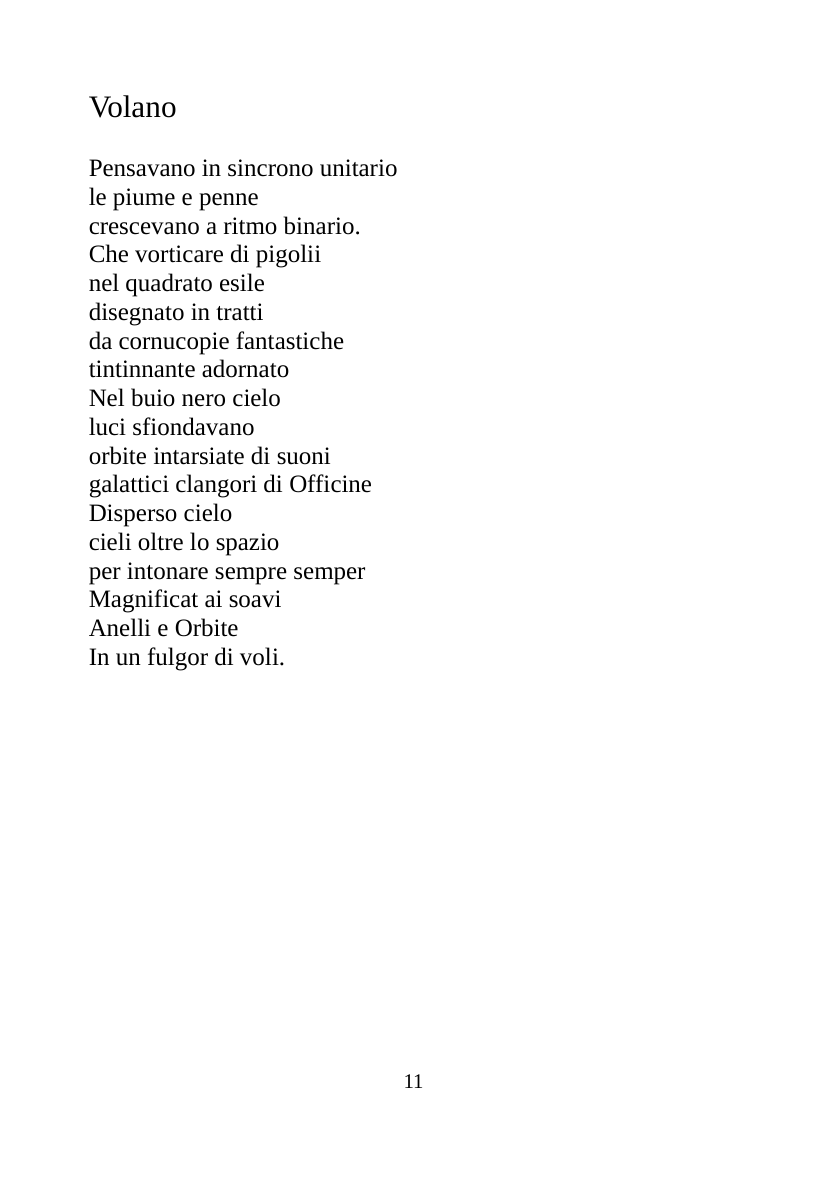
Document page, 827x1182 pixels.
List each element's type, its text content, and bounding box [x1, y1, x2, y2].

text Anelli e Orbite [88, 613, 738, 642]
text Pensavano in sincrono unitario [88, 153, 738, 182]
text per intonare sempre semper [88, 556, 738, 584]
text da cornucopie fantastiche [88, 326, 738, 354]
text Volano [88, 88, 738, 124]
text crescevano a ritmo binario. [88, 211, 738, 239]
text galattici clangori di Officine [88, 469, 738, 498]
text In un fulgor di voli. [88, 642, 738, 671]
text Nel buio nero cielo [88, 383, 738, 412]
text Magnificat ai soavi [88, 584, 738, 613]
text Che vorticare di pigolii [88, 239, 738, 268]
text Disperso cielo [88, 498, 738, 527]
text cieli oltre lo spazio [88, 527, 738, 556]
text disegnato in tratti [88, 297, 738, 326]
text orbite intarsiate di suoni [88, 441, 738, 469]
text le piume e penne [88, 182, 738, 211]
text nel quadrato esile [88, 268, 738, 297]
text tintinnante adornato [88, 354, 738, 383]
text luci sfiondavano [88, 412, 738, 441]
